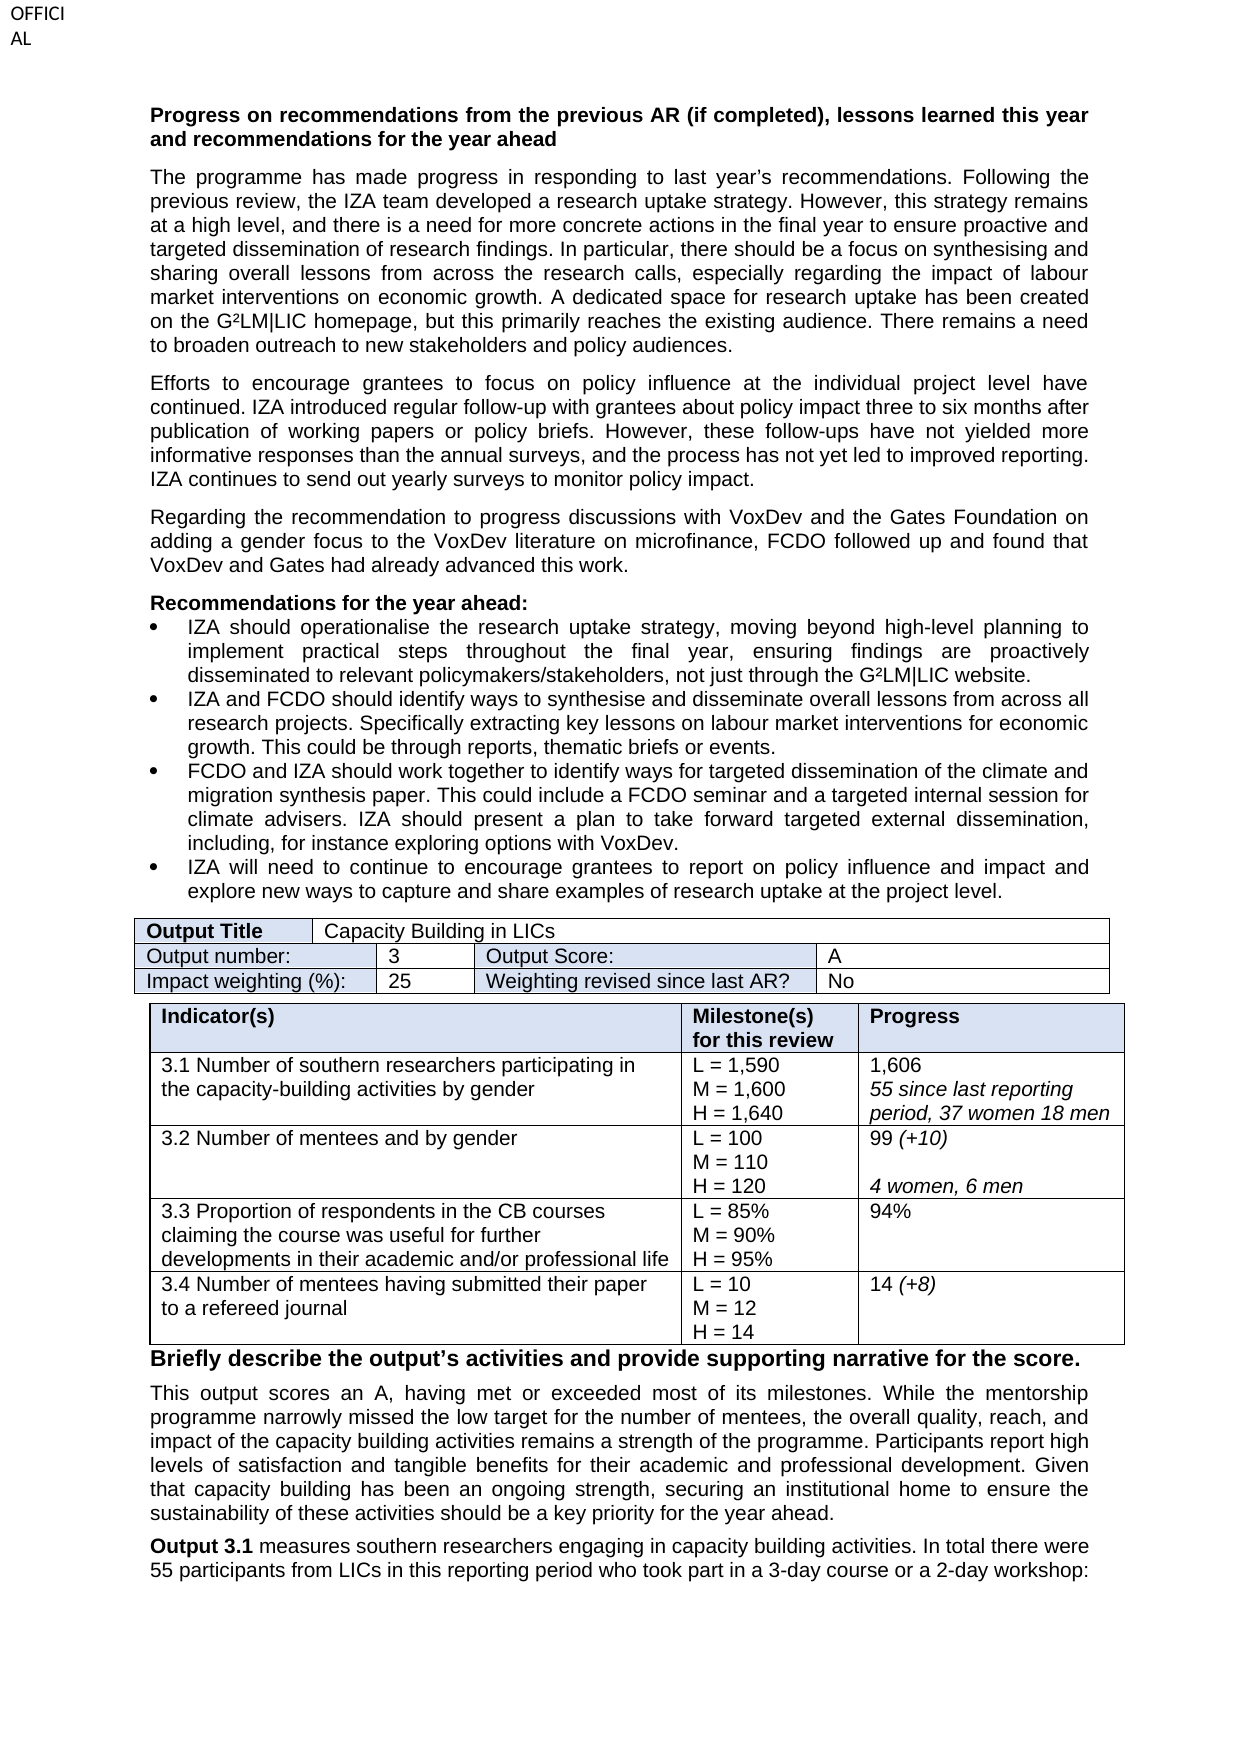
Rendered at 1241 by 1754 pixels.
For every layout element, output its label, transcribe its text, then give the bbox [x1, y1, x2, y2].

text Regarding the recommendation to progress discussions with VoxDev and the Gates Foundation on adding a gender focus to the VoxDev literature on microfinance, FCDO followed up and found that VoxDev and Gates had already advanced this work. [150, 505, 1090, 577]
table_cell 14 (+8) [859, 1272, 1124, 1344]
text Output 3.1 measures southern researchers engaging in capacity building activities. In total there were 55 participants from LICs in this reporting period who took part in a 3-day course or a 2-day workshop: [150, 1534, 1090, 1582]
text Recommendations for the year ahead: [150, 591, 1090, 615]
list IZA will need to continue to encourage grantees to report on policy influence and impact and explore new ways to capture and share examples of research uptake at the project level. [150, 855, 1090, 903]
text Briefly describe the output’s activities and provide supporting narrative for the score. [150, 1345, 1090, 1371]
table_header Capacity Building in LICs [313, 919, 1109, 942]
list IZA and FCDO should identify ways to synthesise and disseminate overall lessons from across all research projects. Specifically extracting key lessons on labour market interventions for economic growth. This could be through reports, thematic briefs or events. [150, 687, 1090, 759]
table_cell 3 [377, 944, 474, 967]
list IZA should operationalise the research uptake strategy, moving beyond high-level planning to implement practical steps throughout the final year, ensuring findings are proactively disseminated to relevant policymakers/stakeholders, not just through the G²LM|LIC website. [150, 615, 1090, 687]
table_cell 25 [377, 969, 474, 992]
table_cell Output number: [135, 944, 376, 967]
table_cell L = 1,590 M = 1,600 H = 1,640 [682, 1053, 858, 1125]
table_cell 99 (+10) 4 women, 6 men [859, 1126, 1124, 1198]
table_cell No [817, 969, 1109, 992]
list FCDO and IZA should work together to identify ways for targeted dissemination of the climate and migration synthesis paper. This could include a FCDO seminar and a targeted internal session for climate advisers. IZA should present a plan to take forward targeted external dissemination, including, for instance exploring options with VoxDev. [150, 759, 1090, 855]
table_cell Impact weighting (%): [135, 969, 376, 992]
text Progress on recommendations from the previous AR (if completed), lessons learned this year and recommendations for the year ahead [150, 102, 1090, 150]
table_cell 1,606 55 since last reporting period, 37 women 18 men [859, 1053, 1124, 1125]
table_cell 3.4 Number of mentees having submitted their paper to a refereed journal [151, 1272, 681, 1344]
table_cell 3.3 Proportion of respondents in the CB courses claiming the course was useful for further developments in their academic and/or professional life [151, 1199, 681, 1271]
table_header Output Title [135, 919, 312, 942]
table_cell 3.2 Number of mentees and by gender [151, 1126, 681, 1198]
text The programme has made progress in responding to last year’s recommendations. Following the previous review, the IZA team developed a research uptake strategy. However, this strategy remains at a high level, and there is a need for more concrete actions in the final year to ensure proactive and targeted dissemination of research findings. In particular, there should be a focus on synthesising and sharing overall lessons from across the research calls, especially regarding the impact of labour market interventions on economic growth. A dedicated space for research uptake has been created on the G²LM|LIC homepage, but this primarily reaches the existing audience. There remains a need to broaden outreach to new stakeholders and policy audiences. [150, 165, 1090, 356]
text Efforts to encourage grantees to focus on policy influence at the individual project level have continued. IZA introduced regular follow-up with grantees about policy impact three to six months after publication of working papers or policy briefs. However, these follow-ups have not yielded more informative responses than the annual surveys, and the process has not yet led to improved reporting. IZA continues to send out yearly surveys to monitor policy impact. [150, 371, 1090, 491]
table_cell L = 85% M = 90% H = 95% [682, 1199, 858, 1271]
text This output scores an A, having met or exceeded most of its milestones. While the mentorship programme narrowly missed the low target for the number of mentees, the overall quality, reach, and impact of the capacity building activities remains a strength of the programme. Participants report high levels of satisfaction and tangible benefits for their academic and professional development. Given that capacity building has been an ongoing strength, securing an institutional home to ensure the sustainability of these activities should be a key priority for the year ahead. [150, 1381, 1090, 1525]
table_cell 94% [859, 1199, 1124, 1271]
table_cell L = 10 M = 12 H = 14 [682, 1272, 858, 1344]
table_header Progress [859, 1004, 1124, 1052]
table_cell L = 100 M = 110 H = 120 [682, 1126, 858, 1198]
table_cell A [817, 944, 1109, 967]
table_cell Weighting revised since last AR? [475, 969, 816, 992]
table_header Indicator(s) [151, 1004, 681, 1052]
table_cell Output Score: [475, 944, 816, 967]
table_header Milestone(s) for this review [682, 1004, 858, 1052]
table_cell 3.1 Number of southern researchers participating in the capacity-building activities by gender [151, 1053, 681, 1125]
